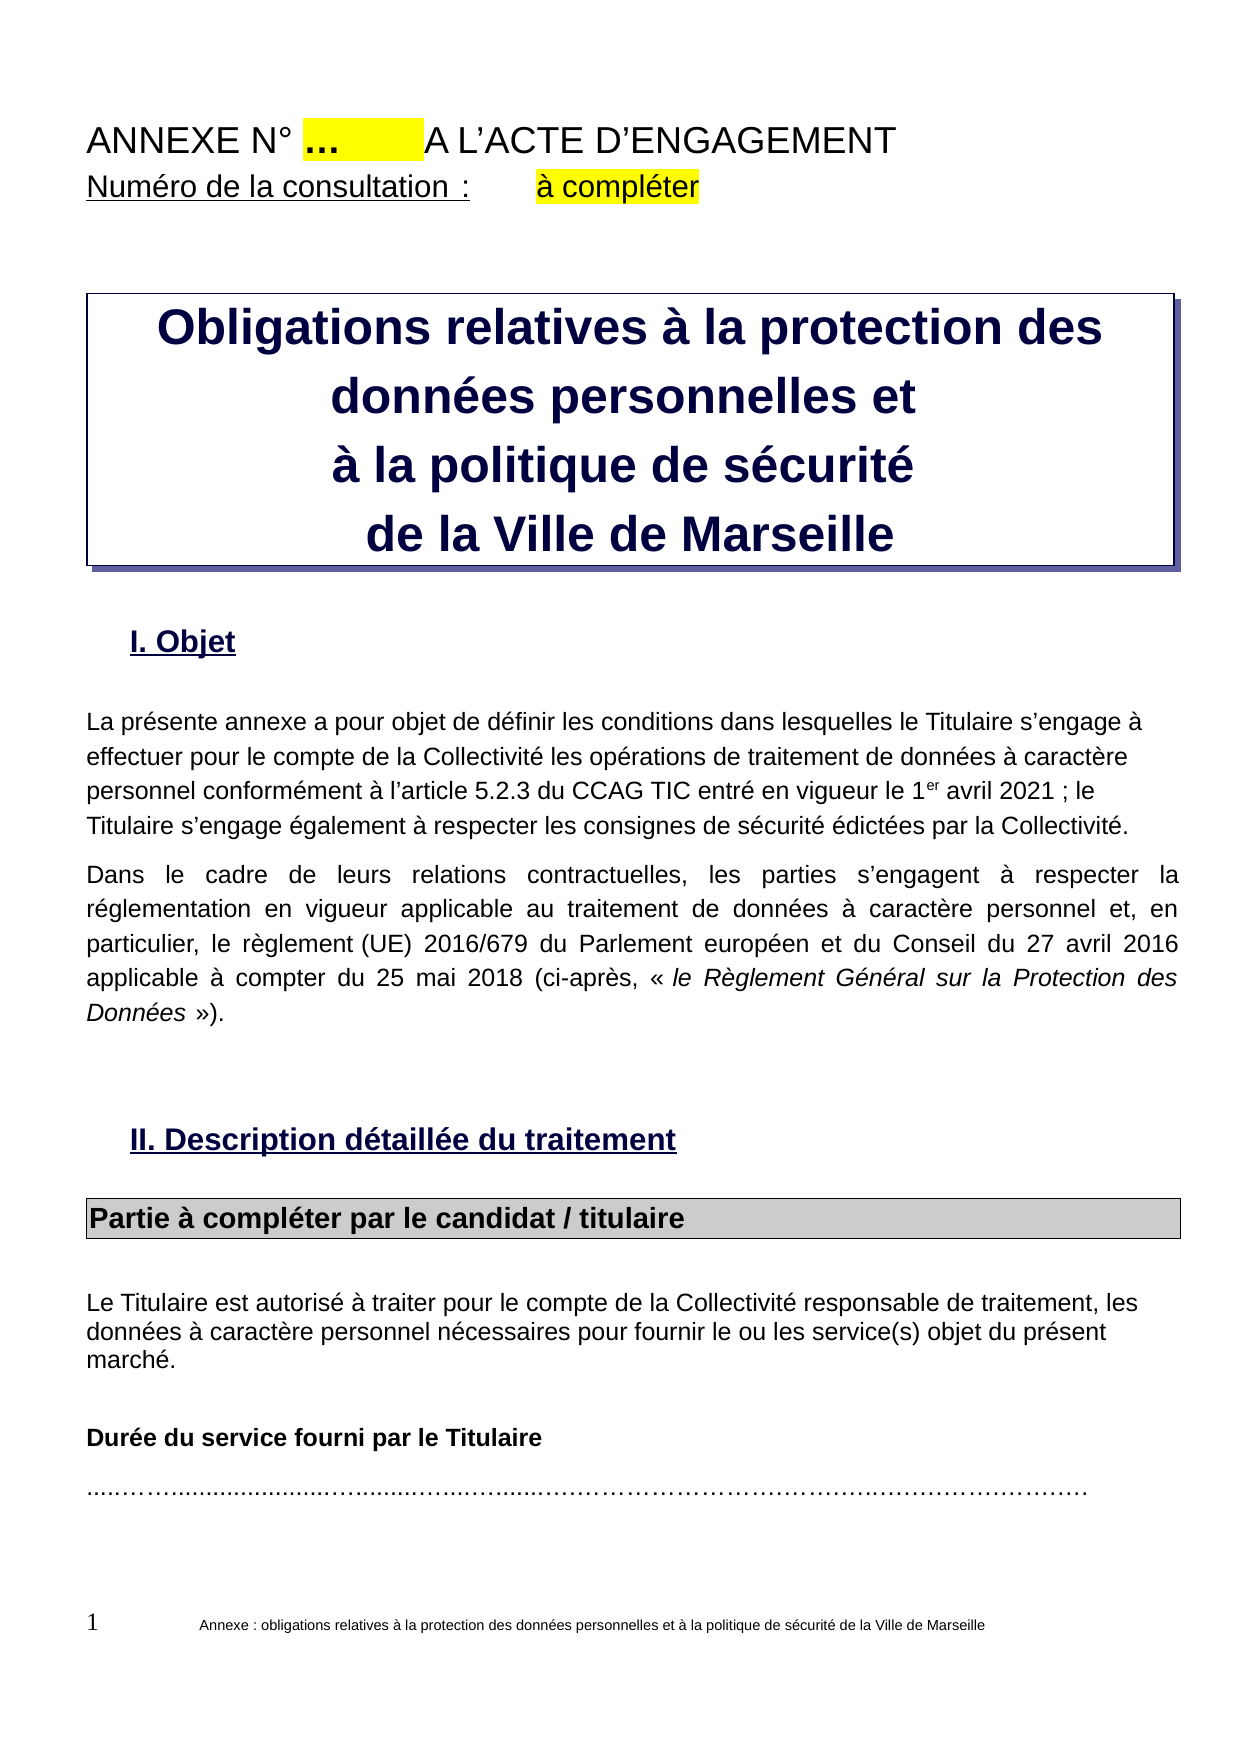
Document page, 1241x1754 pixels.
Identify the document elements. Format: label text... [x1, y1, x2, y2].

text Obligations relatives à la protection des données personnelles et à la politique de sécurité de la Ville de Marseille [88, 294, 1173, 565]
text ANNEXE N° … A L’ACTE D’ENGAGEMENT Numéro de la consultation : à compléter [86, 118, 1181, 268]
text .....…….......................….........…....….......….…………………….…….…..….….…….…….…. [86, 1472, 1181, 1501]
text La présente annexe a pour objet de définir les conditions dans lesquelles le Titulaire s’engage à effectuer pour le compte de la Collectivité les opérations de traitement de données à caractère personnel conformément à l’article 5.2.3 du CCAG TIC entré en vigueur le 1er avril 2021 ; le Titulaire s’engage également à respecter les consignes de sécurité édictées par la Collectivité. [86, 707, 1181, 839]
subtitle I. Objet [129, 623, 1181, 695]
text Partie à compléter par le candidat / titulaire [87, 1199, 1180, 1238]
text Dans le cadre de leurs relations contractuelles, les parties s’engagent à respecter la réglementation en vigueur applicable au traitement de données à caractère personnel et, en particulier, le règlement (UE) 2016/679 du Parlement européen et du Conseil du 27 avril 2016 applicable à compter du 25 mai 2018 (ci-après, « le Règlement Général sur la Protection des Données »). [86, 860, 1181, 1027]
subtitle II. Description détaillée du traitement [129, 1121, 1181, 1186]
text Le Titulaire est autorisé à traiter pour le compte de la Collectivité responsable de traitement, les données à caractère personnel nécessaires pour fournir le ou les service(s) objet du présent marché. [86, 1259, 1181, 1374]
text Durée du service fourni par le Titulaire [86, 1423, 1181, 1452]
